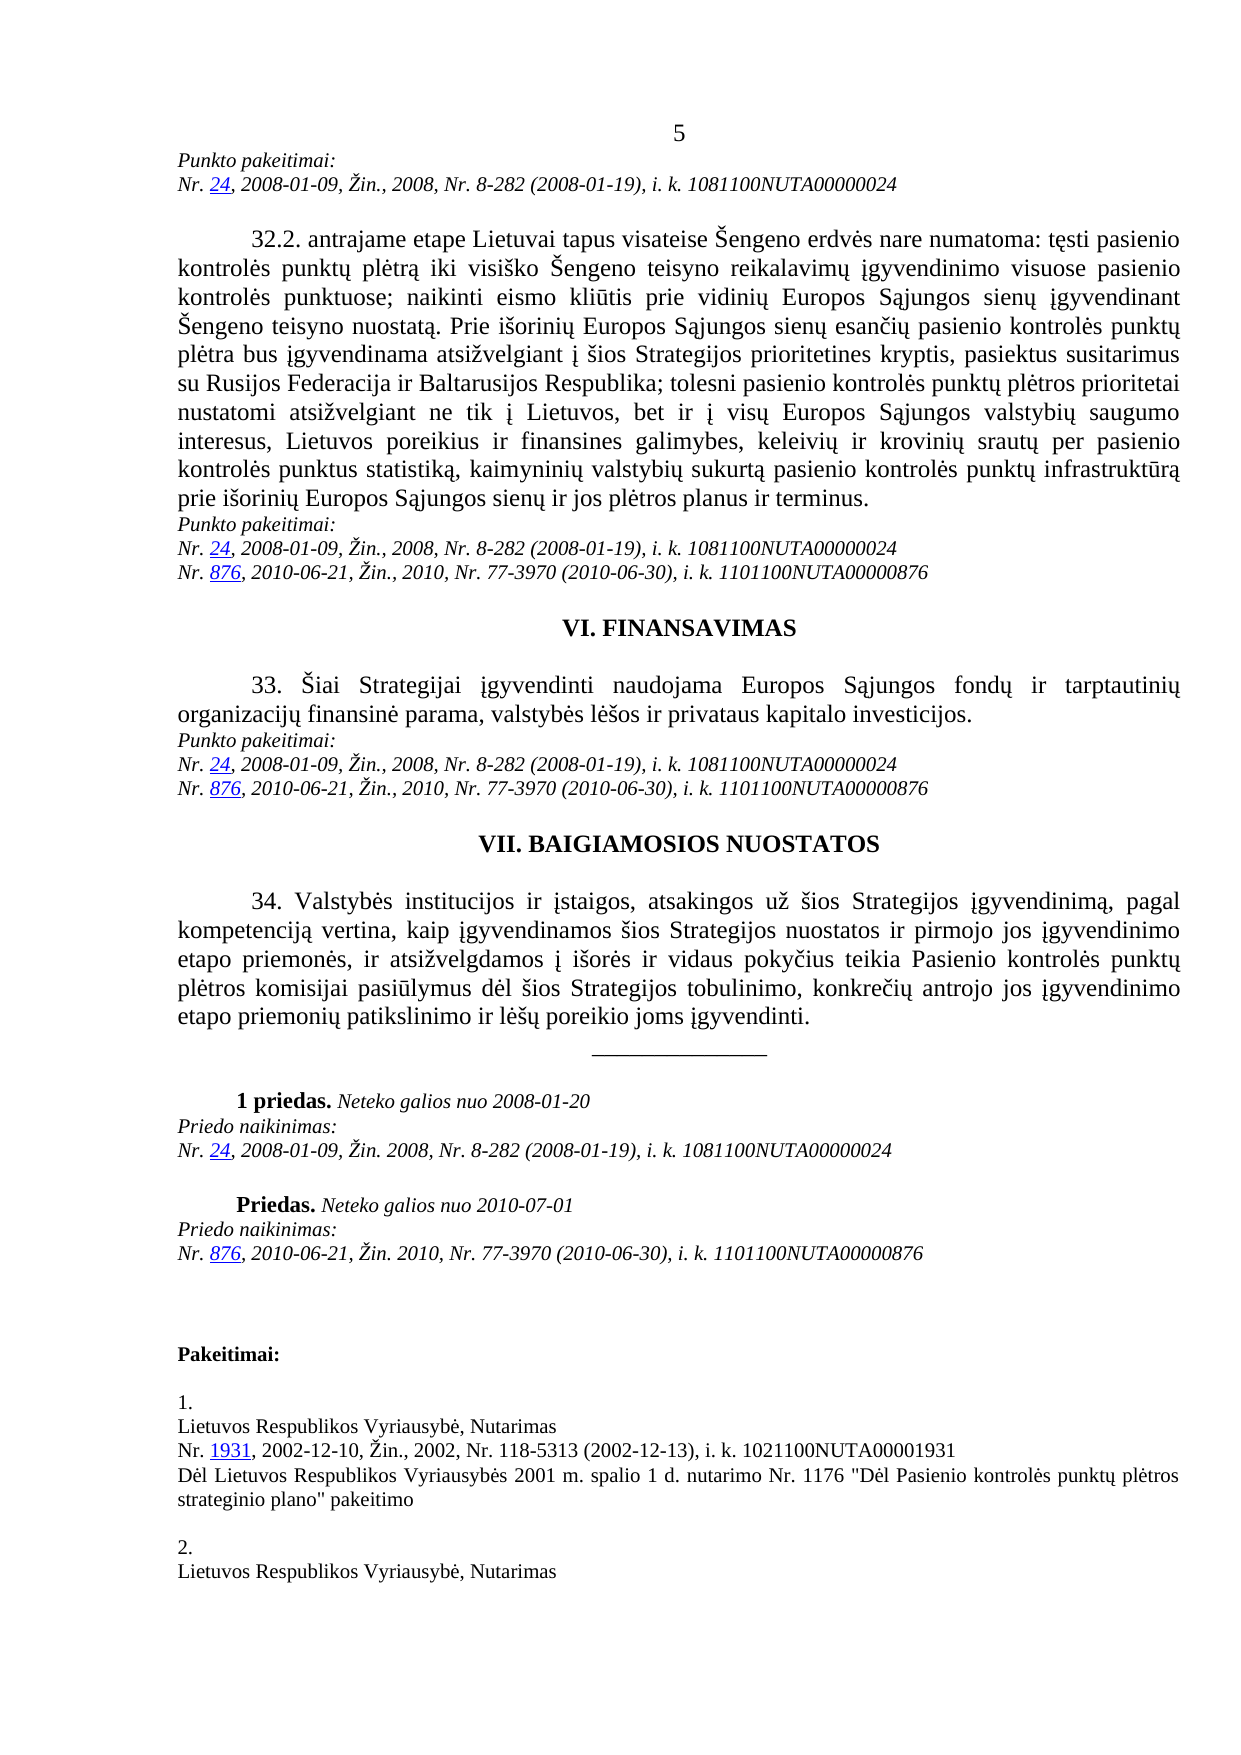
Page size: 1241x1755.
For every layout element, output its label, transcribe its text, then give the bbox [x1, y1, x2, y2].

text Nr. 24, 2008-01-09, Žin., 2008, Nr. 8-282 (2008-01-19), i. k. 1081100NUTA00000024 [177, 752, 1181, 776]
text 34. Valstybės institucijos ir įstaigos, atsakingos už šios Strategijos įgyvendinimą, pagal kompetenciją vertina, kaip įgyvendinamos šios Strategijos nuostatos ir pirmojo jos įgyvendinimo etapo priemonės, ir atsižvelgdamos į išorės ir vidaus pokyčius teikia Pasienio kontrolės punktų plėtros komisijai pasiūlymus dėl šios Strategijos tobulinimo, konkrečių antrojo jos įgyvendinimo etapo priemonių patikslinimo ir lėšų poreikio joms įgyvendinti. [177, 886, 1181, 1030]
text Nr. 876, 2010-06-21, Žin., 2010, Nr. 77-3970 (2010-06-30), i. k. 1101100NUTA00000876 [177, 560, 1181, 584]
text Priedo naikinimas: [177, 1217, 1181, 1241]
text Punkto pakeitimai: [177, 512, 1181, 536]
text Nr. 1931, 2002-12-10, Žin., 2002, Nr. 118-5313 (2002-12-13), i. k. 1021100NUTA00001931 [177, 1438, 1181, 1462]
text Nr. 24, 2008-01-09, Žin. 2008, Nr. 8-282 (2008-01-19), i. k. 1081100NUTA00000024 [177, 1138, 1181, 1162]
text ViI. baigiamosios nuostatos [177, 829, 1181, 858]
text 1. [177, 1390, 1181, 1414]
text Nr. 876, 2010-06-21, Žin., 2010, Nr. 77-3970 (2010-06-30), i. k. 1101100NUTA00000876 [177, 776, 1181, 800]
text Punkto pakeitimai: [177, 728, 1181, 752]
text 2. [177, 1535, 1181, 1559]
text Lietuvos Respublikos Vyriausybė, Nutarimas [177, 1414, 1181, 1438]
text Pakeitimai: [177, 1342, 1181, 1366]
text Nr. 24, 2008-01-09, Žin., 2008, Nr. 8-282 (2008-01-19), i. k. 1081100NUTA00000024 [177, 172, 1181, 196]
text Priedo naikinimas: [177, 1114, 1181, 1138]
text Lietuvos Respublikos Vyriausybė, Nutarimas [177, 1559, 1181, 1583]
text Nr. 24, 2008-01-09, Žin., 2008, Nr. 8-282 (2008-01-19), i. k. 1081100NUTA00000024 [177, 536, 1181, 560]
text 33. Šiai Strategijai įgyvendinti naudojama Europos Sąjungos fondų ir tarptautinių organizacijų finansinė parama, valstybės lėšos ir privataus kapitalo investicijos. [177, 670, 1181, 728]
text 32.2. antrajame etape Lietuvai tapus visateise Šengeno erdvės nare numatoma: tęsti pasienio kontrolės punktų plėtrą iki visiško Šengeno teisyno reikalavimų įgyvendinimo visuose pasienio kontrolės punktuose; naikinti eismo kliūtis prie vidinių Europos Sąjungos sienų įgyvendinant Šengeno teisyno nuostatą. Prie išorinių Europos Sąjungos sienų esančių pasienio kontrolės punktų plėtra bus įgyvendinama atsižvelgiant į šios Strategijos prioritetines kryptis, pasiektus susitarimus su Rusijos Federacija ir Baltarusijos Respublika; tolesni pasienio kontrolės punktų plėtros prioritetai nustatomi atsižvelgiant ne tik į Lietuvos, bet ir į visų Europos Sąjungos valstybių saugumo interesus, Lietuvos poreikius ir finansines galimybes, keleivių ir krovinių srautų per pasienio kontrolės punktus statistiką, kaimyninių valstybių sukurtą pasienio kontrolės punktų infrastruktūrą prie išorinių Europos Sąjungos sienų ir jos plėtros planus ir terminus. [177, 224, 1181, 512]
text Dėl Lietuvos Respublikos Vyriausybės 2001 m. spalio 1 d. nutarimo Nr. 1176 "Dėl Pasienio kontrolės punktų plėtros strateginio plano" pakeitimo [177, 1462, 1181, 1511]
text ______________ [177, 1030, 1181, 1059]
text VI. FINANSAVIMAS [177, 613, 1181, 642]
text Nr. 876, 2010-06-21, Žin. 2010, Nr. 77-3970 (2010-06-30), i. k. 1101100NUTA00000876 [177, 1241, 1181, 1265]
text Punkto pakeitimai: [177, 148, 1181, 172]
text 1 priedas. Neteko galios nuo 2008-01-20 [177, 1088, 1181, 1114]
text Priedas. Neteko galios nuo 2010-07-01 [177, 1191, 1181, 1217]
